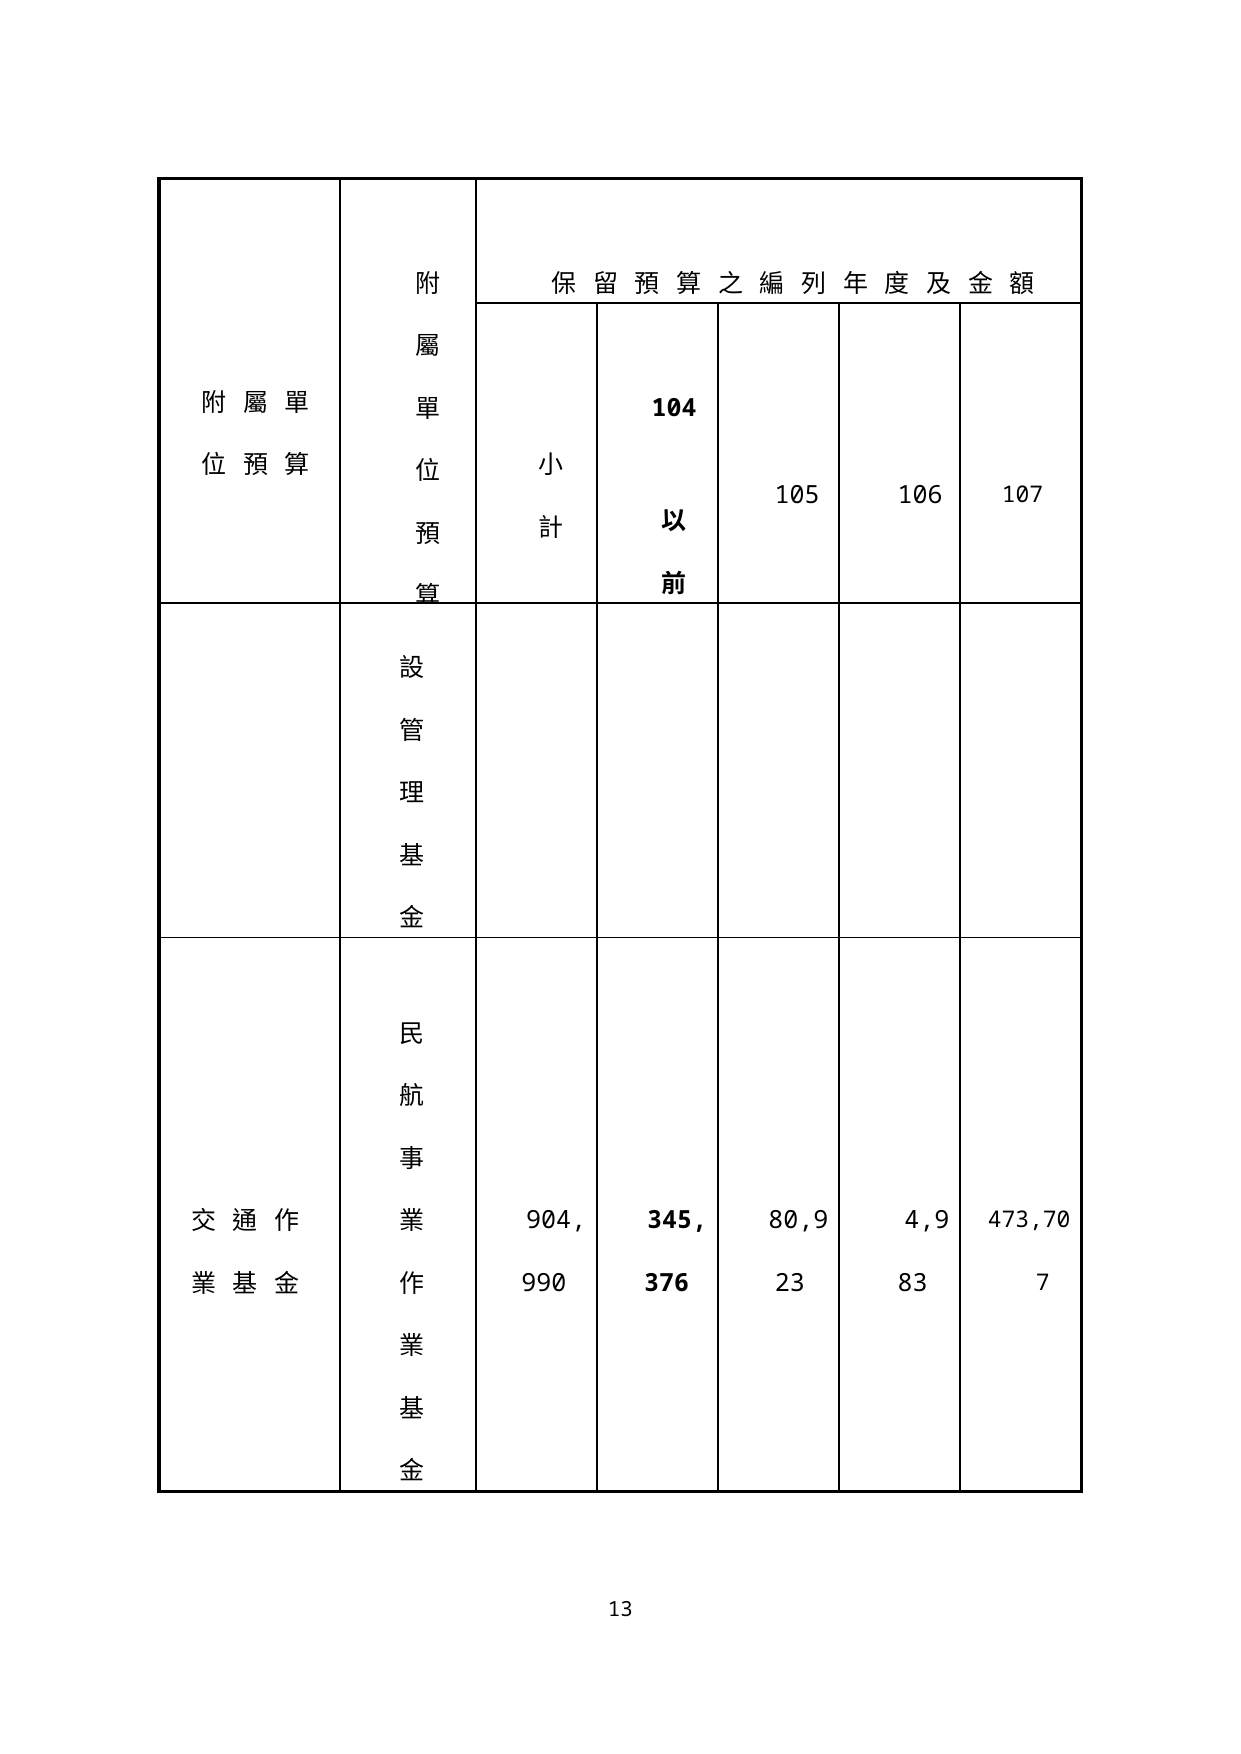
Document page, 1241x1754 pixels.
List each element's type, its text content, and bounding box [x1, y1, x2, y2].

table_cell [719, 604, 838, 937]
table_cell [840, 604, 959, 937]
table_cell 設管理基金 [341, 604, 475, 937]
table_cell 交通作業基金 [161, 938, 339, 1490]
table_cell [598, 604, 717, 937]
table_cell 106 [840, 304, 959, 602]
table_header 附屬單位預算之分預算 [341, 180, 475, 602]
table_cell 904,990 [477, 938, 596, 1490]
table_cell 345,376 [598, 938, 717, 1490]
table_cell [477, 604, 596, 937]
table_cell 473,707 [961, 938, 1080, 1490]
table_cell 107 [961, 304, 1080, 602]
table_header 保留預算之編列年度及金額 [477, 180, 1080, 302]
table_cell 小計 [477, 304, 596, 602]
table_cell [961, 604, 1080, 937]
table_cell [161, 604, 339, 937]
table_cell 80,923 [719, 938, 838, 1490]
table_cell 104 以前 [598, 304, 717, 602]
table_cell 105 [719, 304, 838, 602]
table_header 附屬單位預算 [161, 180, 339, 602]
table_cell 民航事業作業基金 [341, 938, 475, 1490]
table_cell 4,983 [840, 938, 959, 1490]
